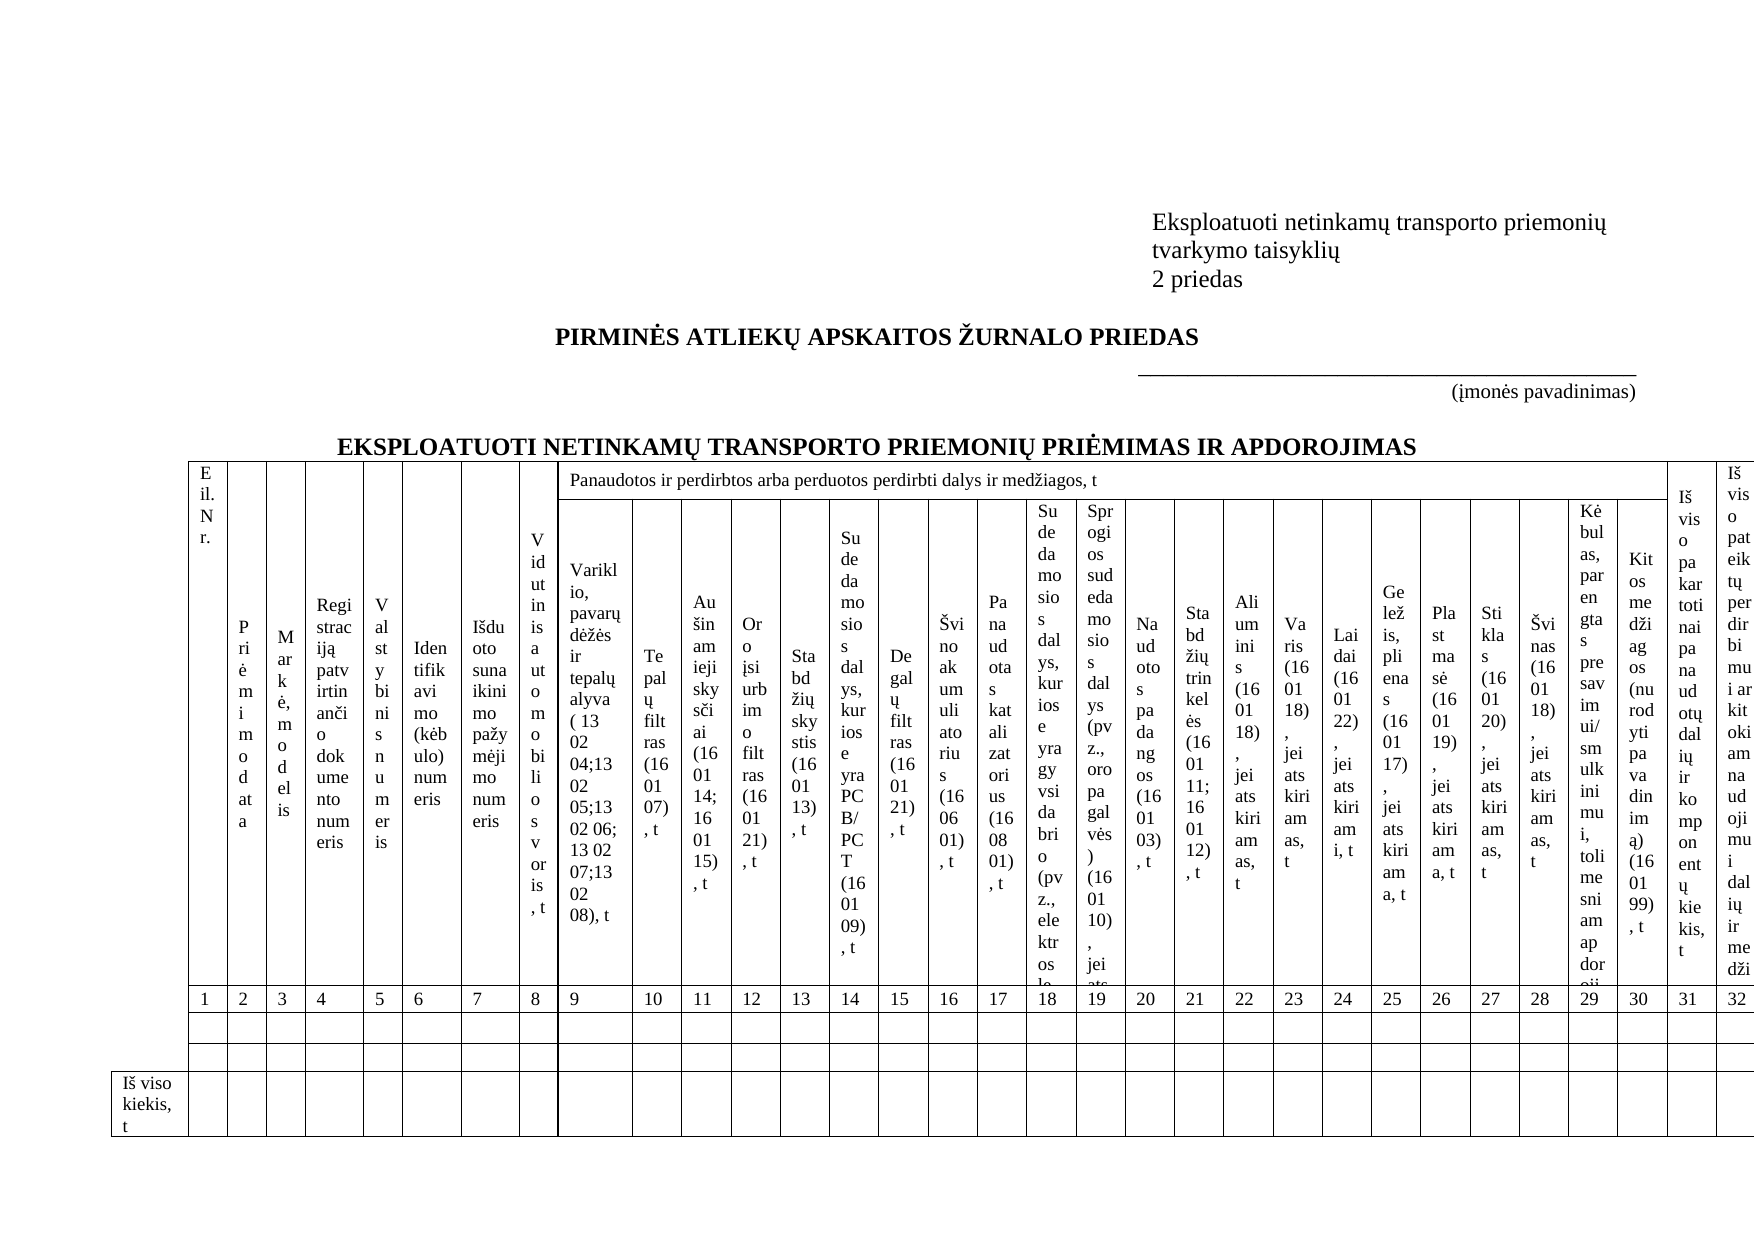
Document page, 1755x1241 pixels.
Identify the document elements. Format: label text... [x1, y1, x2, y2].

table_cell 25 [1372, 986, 1420, 1012]
table_cell [929, 1072, 977, 1136]
table_cell [520, 1072, 557, 1136]
table_cell [189, 1013, 227, 1043]
table_cell Aušinamieji skysčiai (16 01 14; 16 01 15), t [682, 500, 731, 985]
table_cell 20 [1126, 986, 1174, 1012]
table_cell [1175, 1044, 1223, 1071]
table_cell 14 [830, 986, 878, 1012]
table_cell 4 [306, 986, 363, 1012]
table_cell [111, 985, 188, 1012]
table_header Registraciją patvirtinančio dokumento numeris [306, 462, 363, 985]
table_cell [267, 1013, 305, 1043]
table_cell 11 [682, 986, 731, 1012]
table_cell [111, 1012, 188, 1043]
text EKSPLOATUOTI NETINKAMŲ TRANSPORTO PRIEMONIŲ PRIĖMIMAS IR APDOROJIMAS [118, 432, 1636, 461]
table_cell Aliuminis (16 01 18), jei atskiriamas, t [1224, 500, 1273, 985]
table_cell [306, 1013, 363, 1043]
table_cell 24 [1323, 986, 1371, 1012]
table_cell [189, 1072, 227, 1136]
table_cell 23 [1274, 986, 1322, 1012]
table_cell [403, 1013, 461, 1043]
table_cell Naudotos padangos (16 01 03), t [1126, 500, 1174, 985]
table_cell 8 [520, 986, 557, 1012]
table_cell Plastmasė (16 01 19), jei atskiriama, t [1421, 500, 1470, 985]
table_cell Stabdžių skystis (16 01 13), t [781, 500, 829, 985]
table_cell [1569, 1072, 1617, 1136]
table_cell [1471, 1044, 1519, 1071]
table_cell [1471, 1072, 1519, 1136]
table_cell Švinas (16 01 18), jei atskiriamas, t [1520, 500, 1568, 985]
table_cell [1520, 1013, 1568, 1043]
table_header Identifikavimo (kėbulo) numeris [403, 462, 461, 985]
table_cell [1668, 1072, 1716, 1136]
table_cell [364, 1072, 402, 1136]
table_cell [633, 1044, 681, 1071]
table_cell 9 [559, 986, 632, 1012]
table_cell [1224, 1013, 1273, 1043]
table_cell [1126, 1072, 1174, 1136]
table_cell [978, 1072, 1026, 1136]
table_cell [633, 1013, 681, 1043]
table_cell [1618, 1072, 1667, 1136]
table_cell [1520, 1044, 1568, 1071]
text tvarkymo taisyklių [118, 235, 1636, 264]
table_cell [1421, 1013, 1470, 1043]
table_header [111, 461, 188, 985]
table_cell [1077, 1013, 1125, 1043]
table_cell [929, 1013, 977, 1043]
table_cell [1274, 1013, 1322, 1043]
table_cell [559, 1044, 632, 1071]
table_cell 10 [633, 986, 681, 1012]
table_cell 2 [228, 986, 266, 1012]
table_cell 26 [1421, 986, 1470, 1012]
table_cell 7 [462, 986, 519, 1012]
table_cell [228, 1044, 266, 1071]
table_cell Geležis, plienas (16 01 17), jei atskiriama, t [1372, 500, 1420, 985]
table_cell [267, 1072, 305, 1136]
table_cell [978, 1013, 1026, 1043]
table_cell [1372, 1072, 1420, 1136]
table_header Valstybinis numeris [364, 462, 402, 985]
table_cell [1569, 1044, 1617, 1071]
table_cell [1323, 1072, 1371, 1136]
table_cell [1421, 1044, 1470, 1071]
table_cell [1421, 1072, 1470, 1136]
table_cell [1027, 1013, 1076, 1043]
table_cell [978, 1044, 1026, 1071]
table_header Markė, modelis [267, 462, 305, 985]
table_cell [781, 1072, 829, 1136]
table_cell [1372, 1044, 1420, 1071]
table_cell [879, 1013, 928, 1043]
table_cell 18 [1027, 986, 1076, 1012]
table_header Eil. Nr. [189, 462, 227, 985]
table_cell [403, 1072, 461, 1136]
table_cell [929, 1044, 977, 1071]
table_cell [559, 1072, 632, 1136]
text PIRMINĖS ATLIEKŲ APSKAITOS ŽURNALO PRIEDAS [118, 322, 1636, 350]
table_cell [732, 1044, 780, 1071]
table_cell [364, 1013, 402, 1043]
table_cell [306, 1072, 363, 1136]
table_header Iš viso pakartotinai panaudotų dalių ir komponentų kiekis, t [1668, 462, 1716, 985]
table_cell 21 [1175, 986, 1223, 1012]
table_cell Sudedamosios dalys, kuriose yra PCB/PCT (16 01 09), t [830, 500, 878, 985]
table_cell Sudedamosios dalys, kuriose yra gyvsidabrio (pvz., elektros lemputės ir prietaisų skydeliai) (16 01 08), t [1027, 500, 1076, 985]
table_cell [830, 1013, 878, 1043]
table_cell [1668, 1044, 1716, 1071]
table_cell [1077, 1044, 1125, 1071]
table_cell Kitos medžiagos (nurodyti pavadinimą) (16 01 99), t [1618, 500, 1667, 985]
table_cell [1175, 1072, 1223, 1136]
table_cell [1471, 1013, 1519, 1043]
table_cell Varis (16 01 18), jei atskiriamas, t [1274, 500, 1322, 985]
table_cell [879, 1072, 928, 1136]
table_cell Iš viso kiekis, t [112, 1072, 188, 1136]
table_cell [781, 1044, 829, 1071]
table_cell [682, 1013, 731, 1043]
table_cell [1175, 1013, 1223, 1043]
table_cell [462, 1072, 519, 1136]
table_cell 30 [1618, 986, 1667, 1012]
table_cell [1027, 1072, 1076, 1136]
table_cell [189, 1044, 227, 1071]
table_cell [267, 1044, 305, 1071]
table_cell [830, 1072, 878, 1136]
table_cell [306, 1044, 363, 1071]
table_header Vidutinis automobilio svoris, t [520, 462, 557, 985]
table_cell 3 [267, 986, 305, 1012]
table_cell 6 [403, 986, 461, 1012]
table_cell [1520, 1072, 1568, 1136]
text Eksploatuoti netinkamų transporto priemonių [118, 207, 1636, 235]
table_cell Oro įsiurbimo filtras (16 01 21), t [732, 500, 780, 985]
table_cell [1224, 1044, 1273, 1071]
table_cell 16 [929, 986, 977, 1012]
table_cell [462, 1013, 519, 1043]
table_header Panaudotos ir perdirbtos arba perduotos perdirbti dalys ir medžiagos, t [559, 462, 1667, 498]
text (įmonės pavadinimas) [118, 379, 1636, 403]
table_cell [1618, 1013, 1667, 1043]
table_header Priėmimo data [228, 462, 266, 985]
text 2 priedas [118, 264, 1636, 293]
table_cell 13 [781, 986, 829, 1012]
table_cell Degalų filtras (16 01 21), t [879, 500, 928, 985]
table_cell Laidai (16 01 22), jei atskiriami, t [1323, 500, 1371, 985]
table_cell [781, 1013, 829, 1043]
table_cell 31 [1668, 986, 1716, 1012]
table_cell [1274, 1044, 1322, 1071]
table_cell [462, 1044, 519, 1071]
table_cell Švino akumuliatorius (16 06 01), t [929, 500, 977, 985]
table_header Išduoto sunaikinimo pažymėjimo numeris [462, 462, 519, 985]
table_cell Stabdžių trinkelės (16 01 11; 16 01 12), t [1175, 500, 1223, 985]
table_cell [559, 1013, 632, 1043]
table_cell 1 [189, 986, 227, 1012]
table_cell [682, 1072, 731, 1136]
table_cell [1126, 1013, 1174, 1043]
table_cell [111, 1043, 188, 1071]
table_cell [1717, 1072, 1754, 1136]
table_cell 12 [732, 986, 780, 1012]
table_cell [1027, 1044, 1076, 1071]
table_cell 19 [1077, 986, 1125, 1012]
table_cell Sprogios sudedamosios dalys (pvz., oro pagalvės) (16 01 10), jei atskiriamos, t [1077, 500, 1125, 985]
table_cell [1372, 1013, 1420, 1043]
table_cell [1224, 1072, 1273, 1136]
table_cell 28 [1520, 986, 1568, 1012]
table_cell [1126, 1044, 1174, 1071]
table_cell 22 [1224, 986, 1273, 1012]
table_header Iš viso pateiktų perdirbimui ar kitokiam naudojimui dalių ir medžiagų kiekis, t [1717, 462, 1754, 985]
table_cell [732, 1013, 780, 1043]
table_cell [1274, 1072, 1322, 1136]
table_cell [1717, 1013, 1754, 1043]
table_cell [830, 1044, 878, 1071]
table_cell 15 [879, 986, 928, 1012]
table_cell Variklio, pavarų dėžės ir tepalų alyva ( 13 02 04;13 02 05;13 02 06; 13 02 07;13 02 08), t [559, 500, 632, 985]
table_cell Panaudotas katalizatorius (16 08 01), t [978, 500, 1026, 985]
table_cell [403, 1044, 461, 1071]
table_cell [1569, 1013, 1617, 1043]
table_cell [228, 1072, 266, 1136]
table_cell 32 [1717, 986, 1754, 1012]
table_cell [228, 1013, 266, 1043]
table_cell [1717, 1044, 1754, 1071]
table_cell [633, 1072, 681, 1136]
table_cell [1668, 1013, 1716, 1043]
table_cell [520, 1044, 557, 1071]
table_cell 5 [364, 986, 402, 1012]
table_cell [364, 1044, 402, 1071]
table_cell Tepalų filtras (16 01 07), t [633, 500, 681, 985]
table_cell Kėbulas, parengtas presavimui/smulkinimui, tolimesniam apdorojimui (16 01 17), t [1569, 500, 1617, 985]
table_cell 29 [1569, 986, 1617, 1012]
table_cell [1618, 1044, 1667, 1071]
table_cell [1323, 1013, 1371, 1043]
table_cell [879, 1044, 928, 1071]
table_cell 27 [1471, 986, 1519, 1012]
table_cell Stiklas (16 01 20), jei atskiriamas, t [1471, 500, 1519, 985]
table_cell [1323, 1044, 1371, 1071]
table_cell [682, 1044, 731, 1071]
table_cell [1077, 1072, 1125, 1136]
table_cell [520, 1013, 557, 1043]
table_cell 17 [978, 986, 1026, 1012]
table_cell [732, 1072, 780, 1136]
